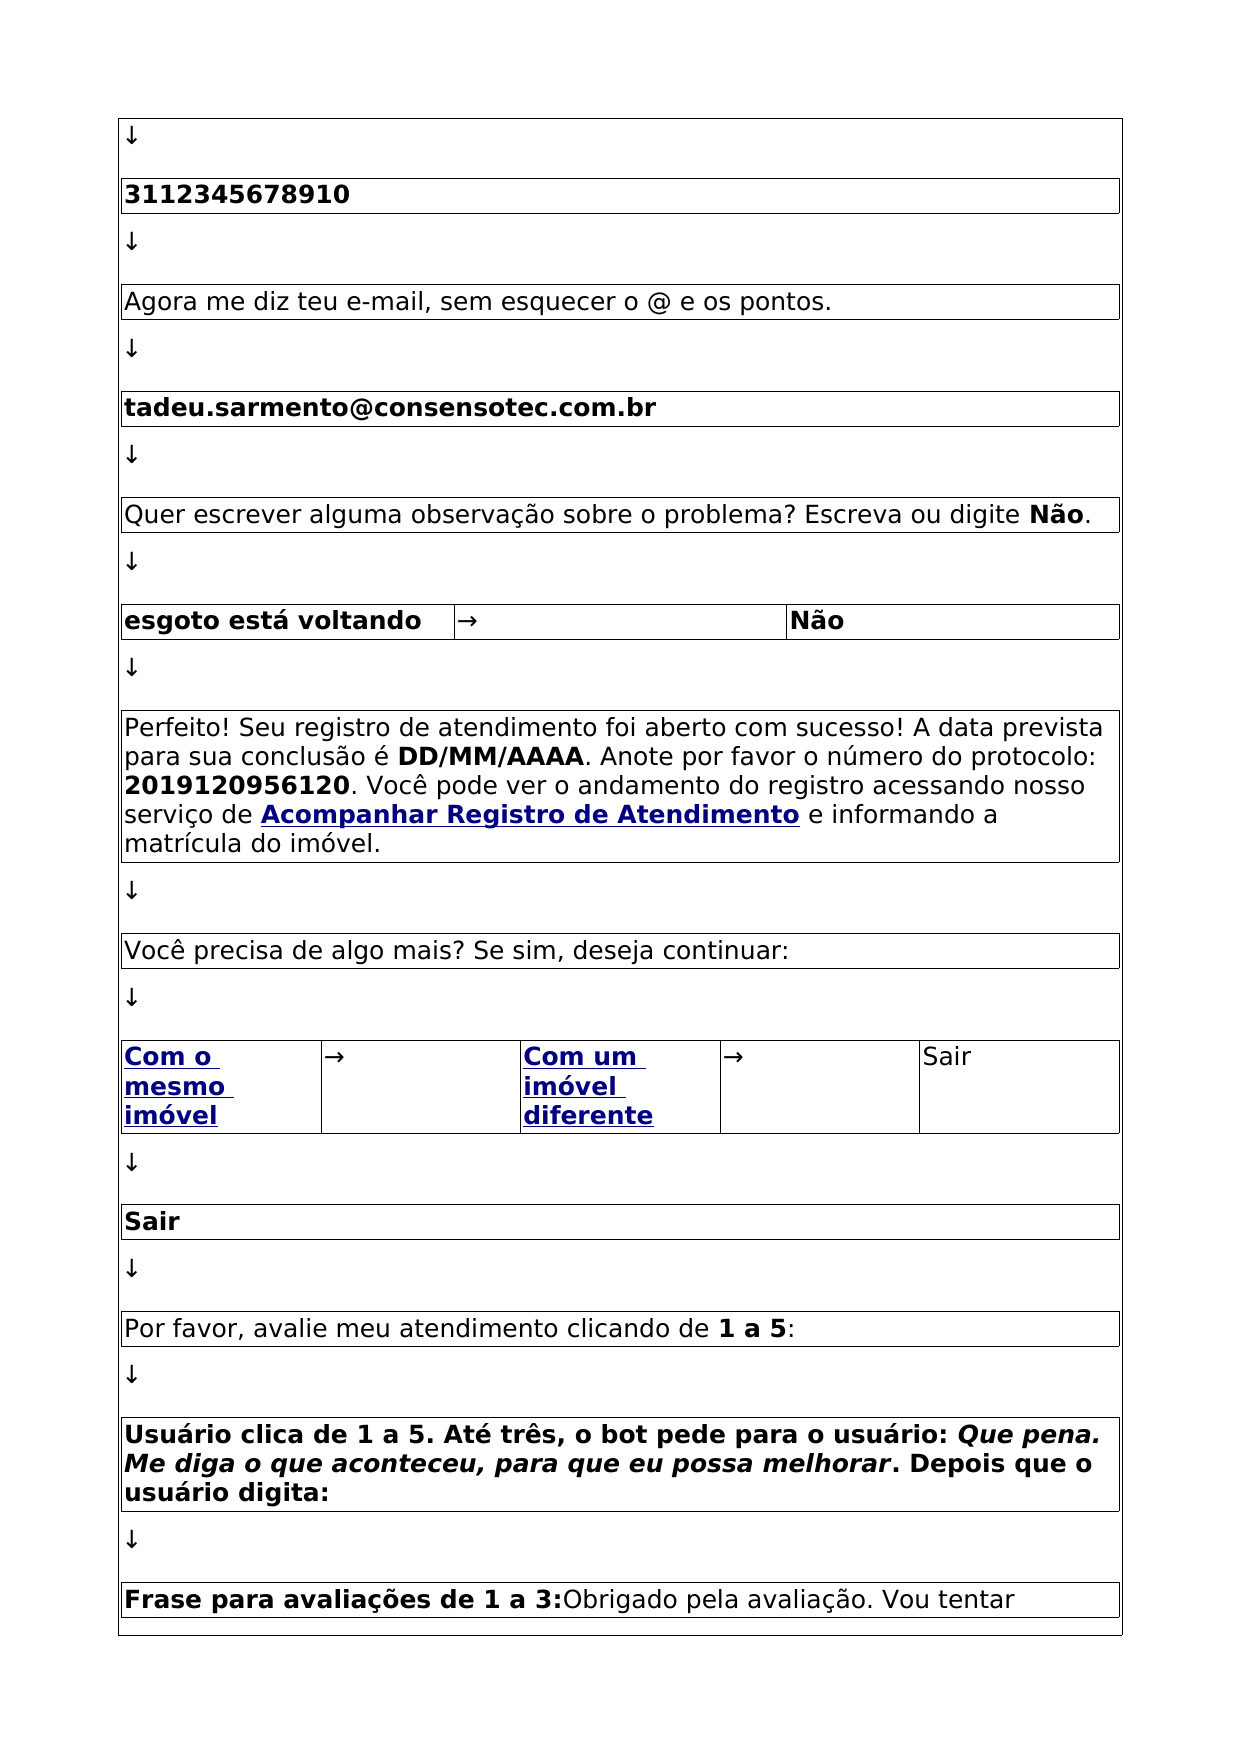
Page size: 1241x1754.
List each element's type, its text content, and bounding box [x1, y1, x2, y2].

table_header esgoto está voltando [122, 605, 454, 638]
table_header Você precisa de algo mais? Se sim, deseja continuar: [122, 934, 1119, 968]
table_header Com o mesmo imóvel [122, 1041, 321, 1133]
table_header → [455, 605, 786, 638]
table_header 3112345678910 [122, 179, 1119, 213]
table_header Sair [920, 1041, 1119, 1133]
table_header → [721, 1041, 919, 1133]
table_header Com um imóvel diferente [521, 1041, 720, 1133]
table_header Quer escrever alguma observação sobre o problema? Escreva ou digite Não. [122, 498, 1119, 532]
table_header Por favor, avalie meu atendimento clicando de 1 a 5: [122, 1312, 1119, 1346]
table_header Sair [122, 1205, 1119, 1239]
table_header Perfeito! Seu registro de atendimento foi aberto com sucesso! A data prevista para sua conclusão é DD/MM/AAAA. Anote por favor o número do protocolo: 2019120956120. Você pode ver o andamento do registro acessando nosso serviço de Acompanhar Registro de Atendimento e informando a matrícula do imóvel. [122, 711, 1119, 862]
table_header tadeu.sarmento@consensotec.com.br [122, 392, 1119, 426]
table_header Usuário clica de 1 a 5. Até três, o bot pede para o usuário: Que pena. Me diga o que aconteceu, para que eu possa melhorar. Depois que o usuário digita: [122, 1418, 1119, 1511]
table_header → [322, 1041, 520, 1133]
table_header ↓ ↓ ↓ ↓ ↓ ↓ ↓ ↓ ↓ ↓ ↓ ↓ [119, 119, 1122, 1635]
table_header Agora me diz teu e-mail, sem esquecer o @ e os pontos. [122, 285, 1119, 319]
table_header Frase para avaliações de 1 a 3:Obrigado pela avaliação. Vou tentar [122, 1583, 1119, 1617]
table_header Não [787, 605, 1119, 638]
